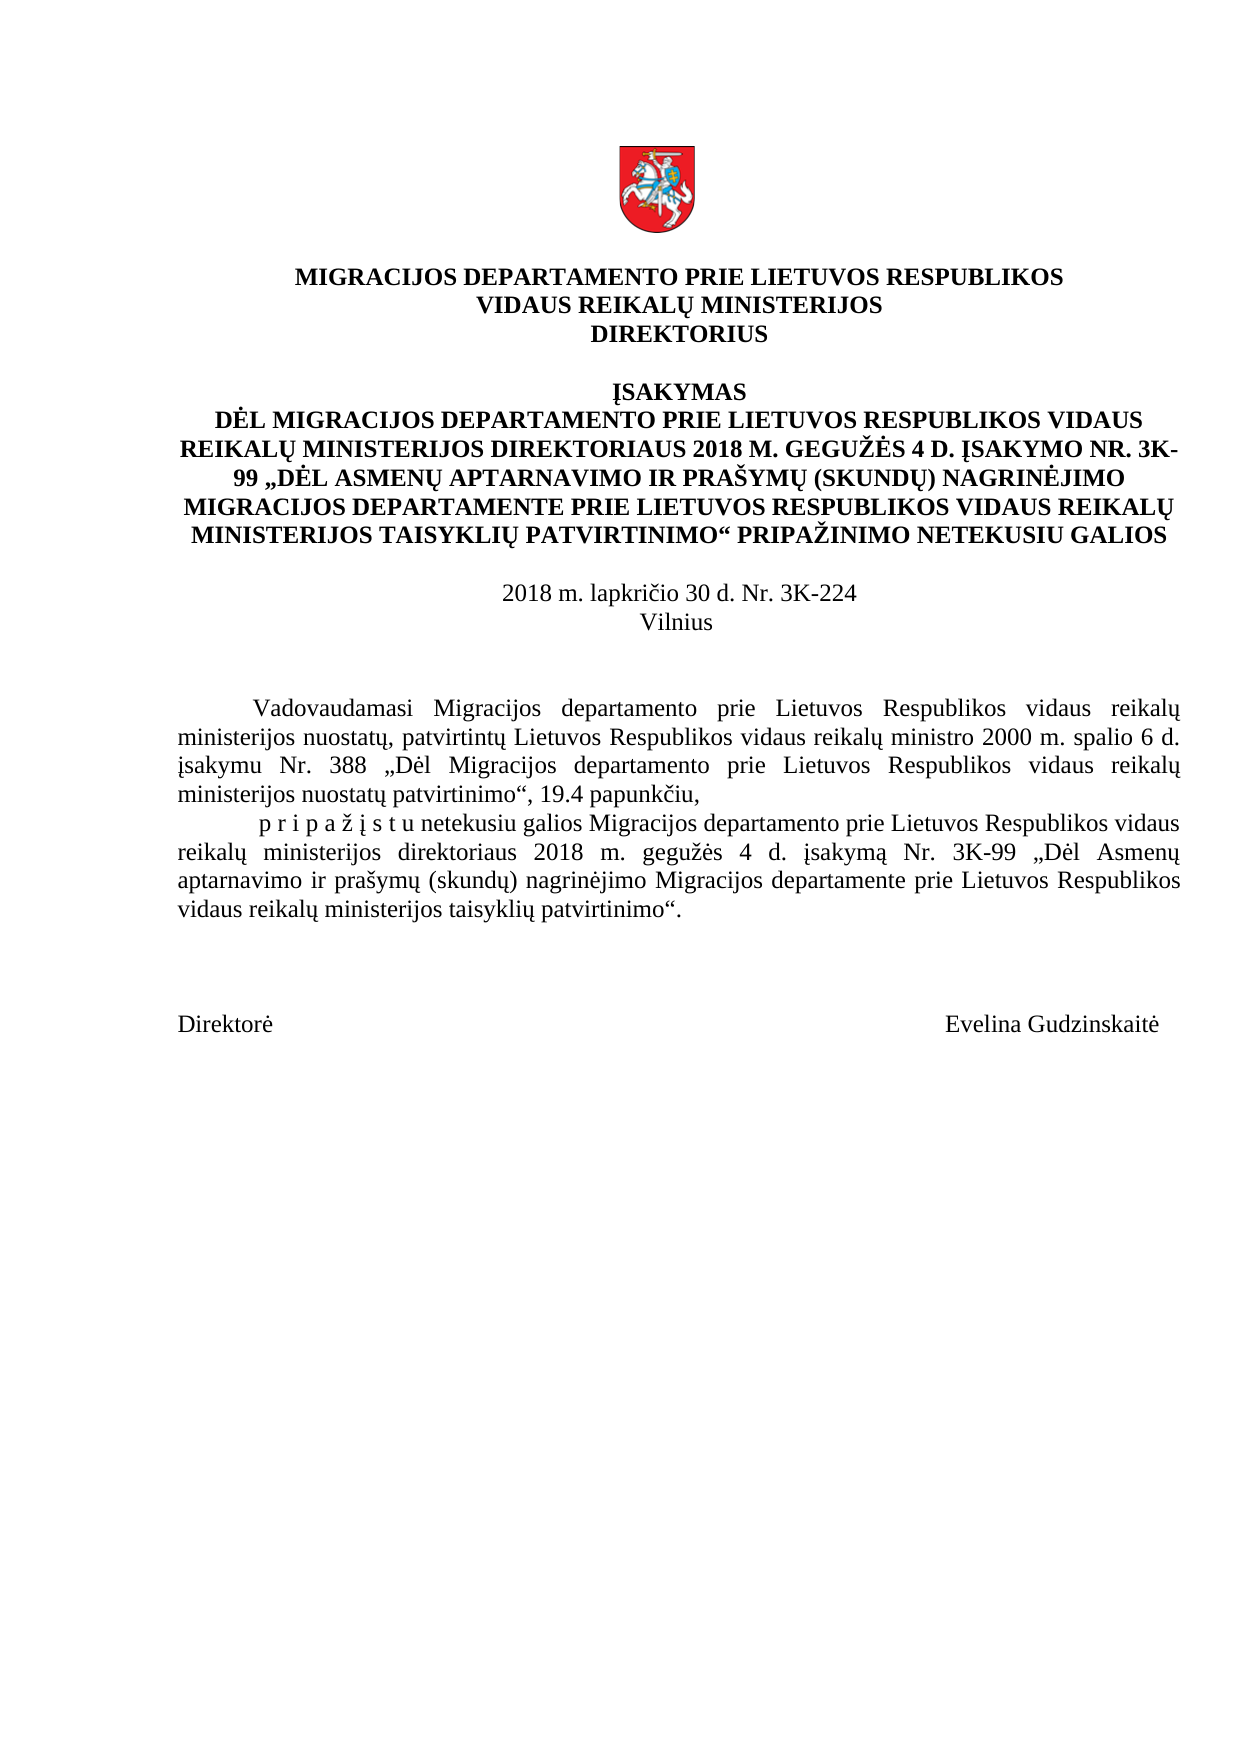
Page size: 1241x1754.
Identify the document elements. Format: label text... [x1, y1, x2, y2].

text Vadovaudamasi Migracijos departamento prie Lietuvos Respublikos vidaus reikalų ministerijos nuostatų, patvirtintų Lietuvos Respublikos vidaus reikalų ministro 2000 m. spalio 6 d. įsakymu Nr. 388 „Dėl Migracijos departamento prie Lietuvos Respublikos vidaus reikalų ministerijos nuostatų patvirtinimo“, 19.4 papunkčiu, [177, 693, 1181, 808]
text DIREKTORIUS [177, 319, 1181, 348]
text MIGRACIJOS DEPARTAMENTO PRIE LIETUVOS RESPUBLIKOS [177, 262, 1181, 290]
text Vilnius [177, 607, 1181, 635]
text 2018 m. lapkričio 30 d. Nr. 3K-224 [177, 578, 1181, 607]
text p r i p a ž į s t u netekusiu galios Migracijos departamento prie Lietuvos Respublikos vidaus reikalų ministerijos direktoriaus 2018 m. gegužės 4 d. įsakymą Nr. 3K-99 „Dėl Asmenų aptarnavimo ir prašymų (skundų) nagrinėjimo Migracijos departamente prie Lietuvos Respublikos vidaus reikalų ministerijos taisyklių patvirtinimo“. [177, 808, 1181, 923]
text Direktorė Evelina Gudzinskaitė [177, 1009, 1181, 1038]
text VIDAUS REIKALŲ MINISTERIJOS [177, 290, 1181, 319]
text DĖL MIGRACIJOS DEPARTAMENTO PRIE LIETUVOS RESPUBLIKOS VIDAUS REIKALŲ MINISTERIJOS DIREKTORIAUS 2018 M. GEGUŽĖS 4 D. ĮSAKYMO NR. 3K-99 „DĖL ASMENŲ APTARNAVIMO IR prašymų (skundų) nagrinėjimo Migracijos departamente prie Lietuvos Respublikos vidaus reikalų ministerijos taisyklių PATVIRTINIMO“ PRIPAŽINIMO NETEKUSIU GALIOS [177, 405, 1181, 549]
text ĮSAKYMAS [177, 377, 1181, 405]
